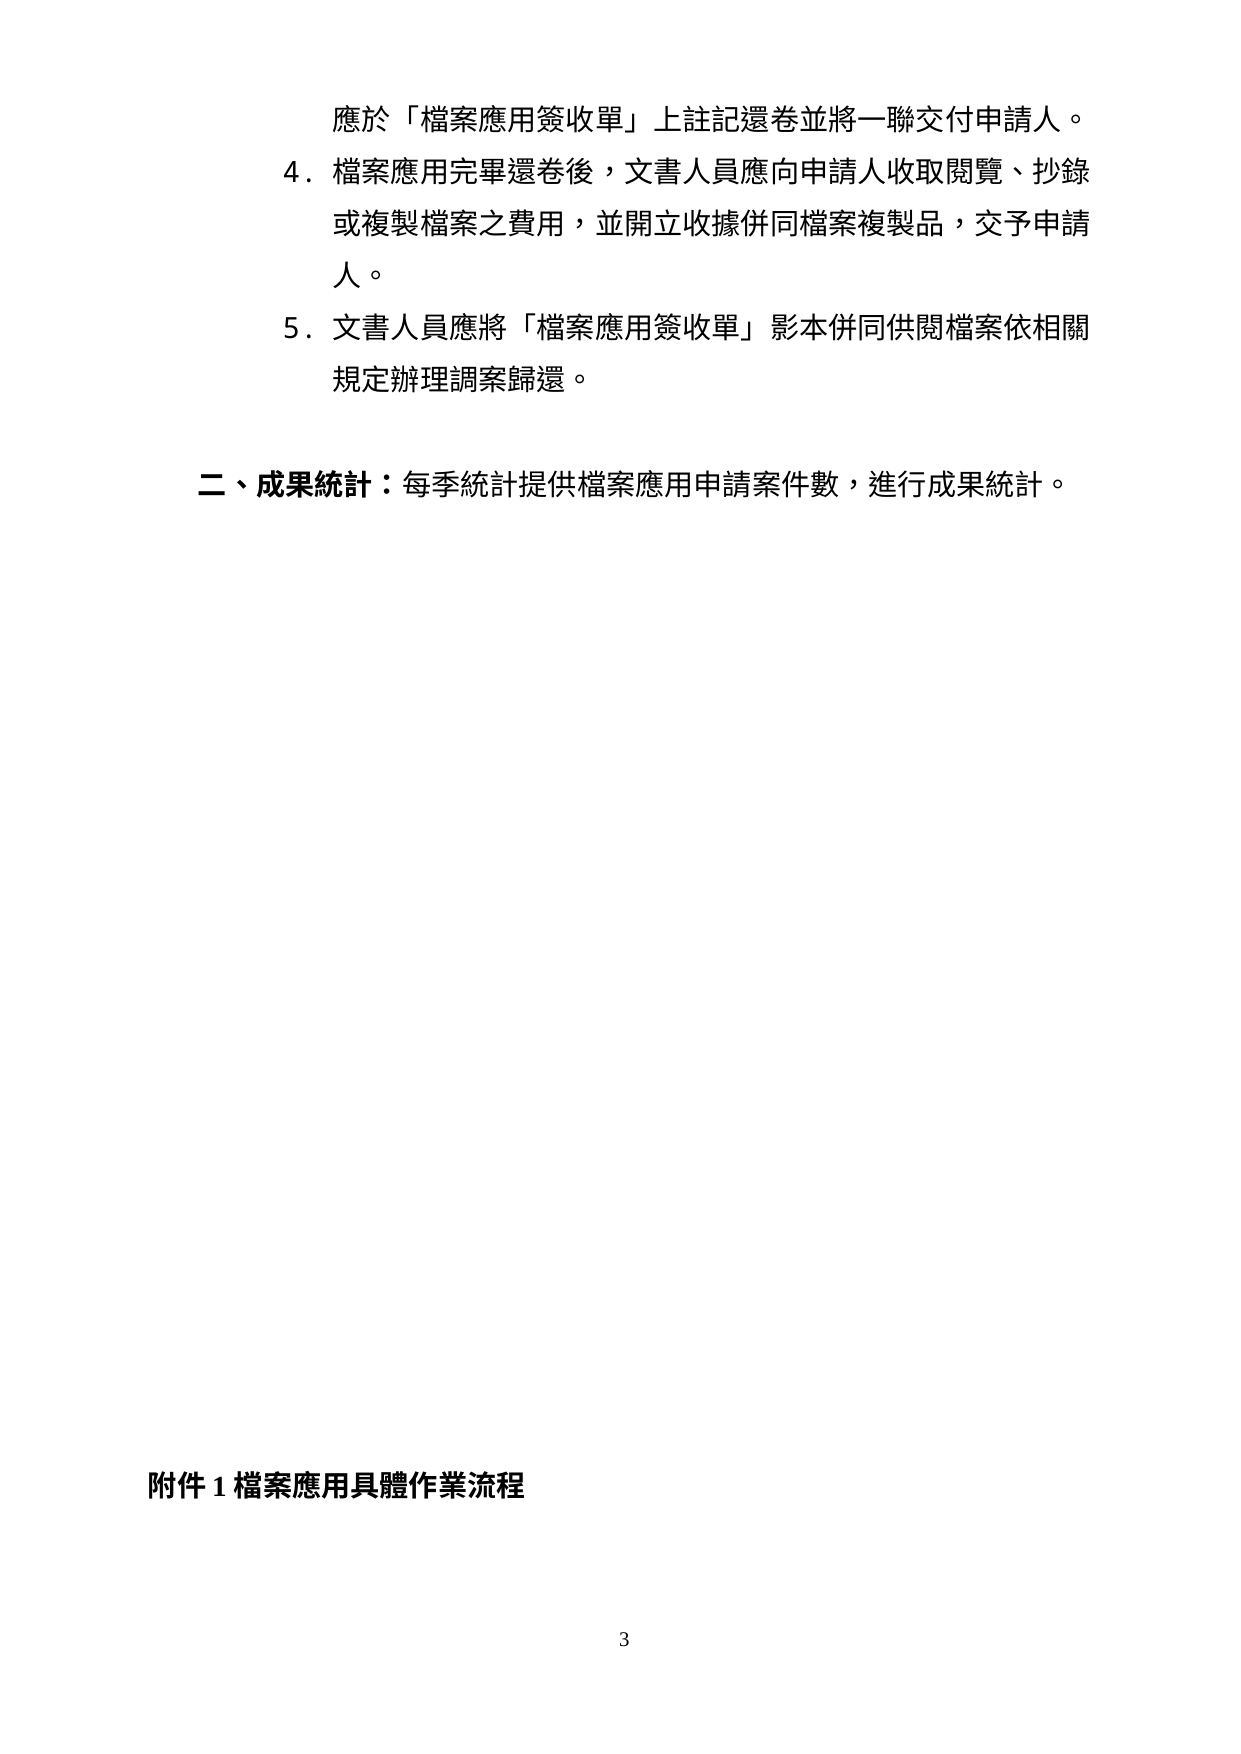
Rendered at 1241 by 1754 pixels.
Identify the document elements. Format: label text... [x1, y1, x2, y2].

list 文書人員應將「檔案應用簽收單」影本併同供閱檔案依相關規定辦理調案歸還。 [282, 297, 1092, 401]
text 附件1 檔案應用具體作業流程 [148, 1463, 1092, 1505]
list 檔案應用完畢還卷後，文書人員應向申請人收取閱覽、抄錄或複製檔案之費用，並開立收據併同檔案複製品，交予申請人。 [282, 141, 1092, 297]
text 二、成果統計：每季統計提供檔案應用申請案件數，進行成果統計。 [198, 453, 1092, 505]
list 應於「檔案應用簽收單」上註記還卷並將一聯交付申請人。 [282, 89, 1092, 141]
